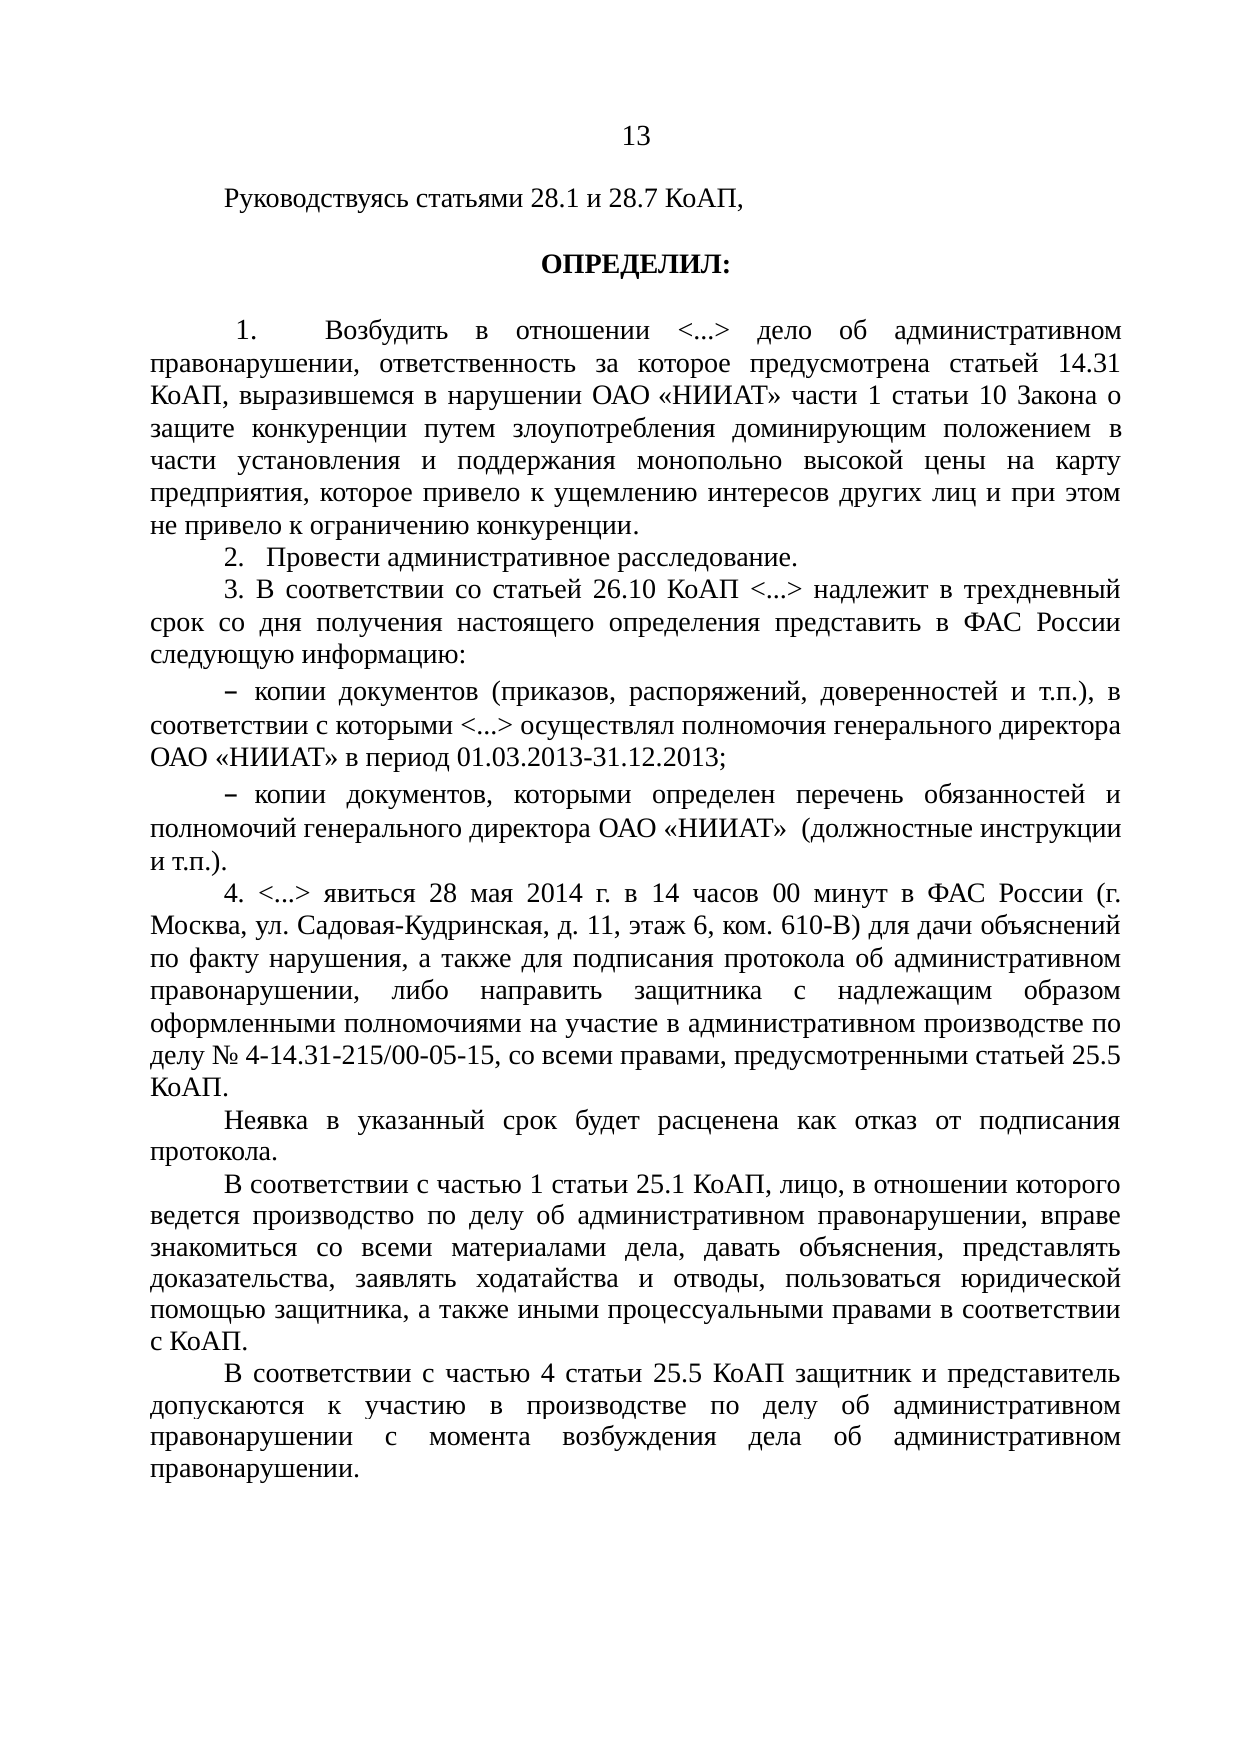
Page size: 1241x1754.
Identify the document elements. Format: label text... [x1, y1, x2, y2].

text Неявка в указанный срок будет расценена как отказ от подписания протокола. [150, 1103, 1122, 1167]
text 3. В соответствии со статьей 26.10 КоАП <...> надлежит в трехдневный срок со дня получения настоящего определения представить в ФАС России следующую информацию: [150, 573, 1122, 670]
text 4. <...> явиться 28 мая 2014 г. в 14 часов 00 минут в ФАС России (г. Москва, ул. Садовая-Кудринская, д. 11, этаж 6, ком. 610-В) для дачи объяснений по факту нарушения, а также для подписания протокола об административном правонарушении, либо направить защитника с надлежащим образом оформленными полномочиями на участие в административном производстве по делу № 4-14.31-215/00-05-15, со всеми правами, предусмотренными статьей 25.5 КоАП. [150, 876, 1122, 1103]
text 2. Провести административное расследование. [150, 540, 1122, 573]
text Руководствуясь статьями 28.1 и 28.7 КоАП, [150, 181, 1122, 213]
list Возбудить в отношении <...> дело об административном правонарушении, ответственность за которое предусмотрена статьей 14.31 КоАП, выразившемся в нарушении ОАО «НИИАТ» части 1 статьи 10 Закона о защите конкуренции путем злоупотребления доминирующим положением в части установления и поддержания монопольно высокой цены на карту предприятия, которое привело к ущемлению интересов других лиц и при этом не привело к ограничению конкуренции. [150, 312, 1122, 540]
text ОПРЕДЕЛИЛ: [150, 247, 1122, 280]
text В соответствии с частью 4 статьи 25.5 КоАП защитник и представитель допускаются к участию в производстве по делу об административном правонарушении с момента возбуждения дела об административном правонарушении. [150, 1356, 1122, 1483]
text В соответствии с частью 1 статьи 25.1 КоАП, лицо, в отношении которого ведется производство по делу об административном правонарушении, вправе знакомиться со всеми материалами дела, давать объяснения, представлять доказательства, заявлять ходатайства и отводы, пользоваться юридической помощью защитника, а также иными процессуальными правами в соответствии с КоАП. [150, 1167, 1122, 1356]
list копии документов, которыми определен перечень обязанностей и полномочий генерального директора ОАО «НИИАТ» (должностные инструкции и т.п.). [150, 773, 1122, 876]
list копии документов (приказов, распоряжений, доверенностей и т.п.), в соответствии с которыми <...> осуществлял полномочия генерального директора ОАО «НИИАТ» в период 01.03.2013-31.12.2013; [150, 670, 1122, 773]
